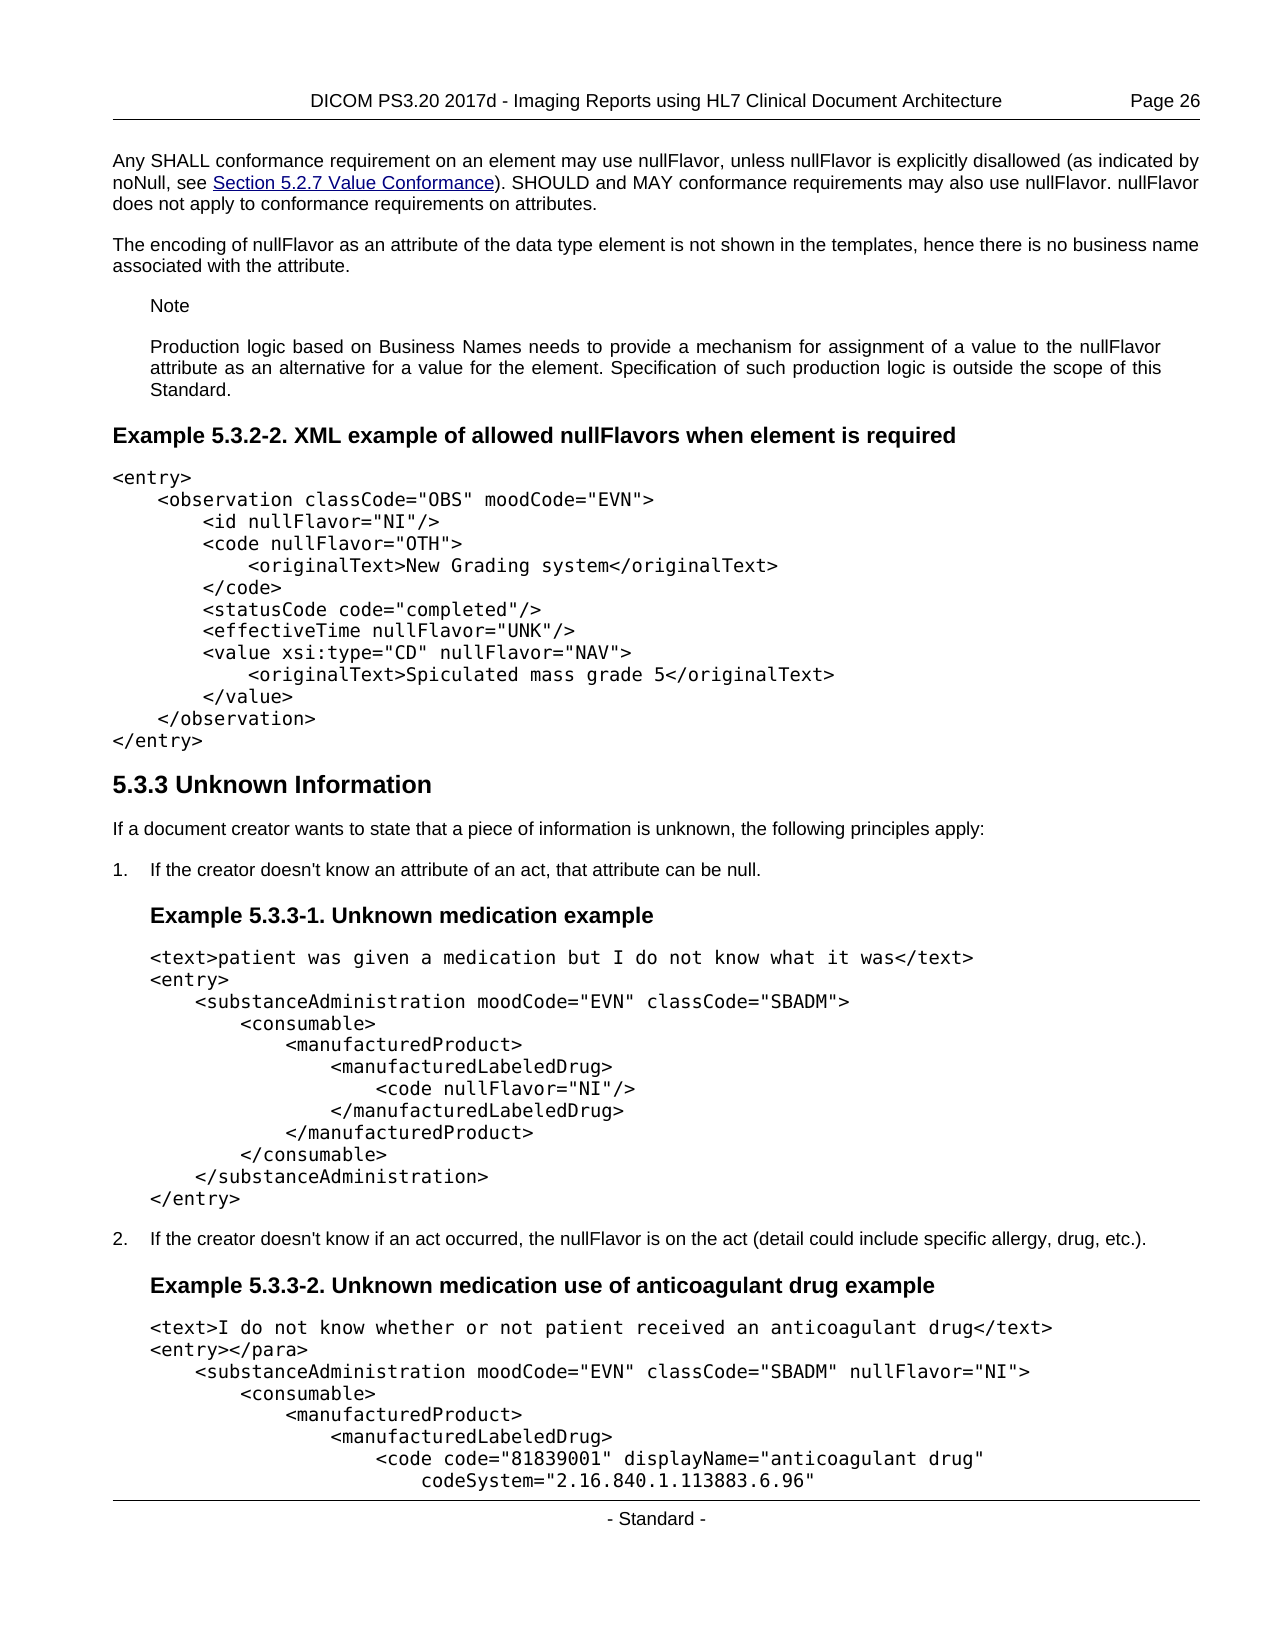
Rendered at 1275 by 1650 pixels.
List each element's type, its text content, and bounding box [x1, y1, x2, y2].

text Production logic based on Business Names needs to provide a mechanism for assignment of a value to the nullFlavor attribute as an alternative for a value for the element. Specification of such production logic is outside the scope of this Standard. [150, 336, 1162, 400]
text Example 5.3.2-2. XML example of allowed nullFlavors when element is required [112, 423, 1200, 449]
list Example 5.3.3-2. Unknown medication use of anticoagulant drug example [112, 1272, 1200, 1298]
list Example 5.3.3-1. Unknown medication example [112, 902, 1200, 928]
text The encoding of nullFlavor as an attribute of the data type element is not shown in the templates, hence there is no business name associated with the attribute. [112, 233, 1200, 277]
list If the creator doesn't know if an act occurred, the nullFlavor is on the act (detail could include specific allergy, drug, etc.). [112, 1228, 1200, 1250]
text If a document creator wants to state that a piece of information is unknown, the following principles apply: [112, 818, 1200, 839]
list <text>I do not know whether or not patient received an anticoagulant drug</text> <entry></para> <substanceAdministration moodCode="EVN" classCode="SBADM" nullFlavor="NI"> <consumable> <manufacturedProduct> <manufacturedLabeledDrug> <code code="81839001" displayName="anticoagulant drug" codeSystem="2.16.840.1.113883.6.96" [112, 1317, 1200, 1492]
text <entry> <observation classCode="OBS" moodCode="EVN"> <id nullFlavor="NI"/> <code nullFlavor="OTH"> <originalText>New Grading system</originalText> </code> <statusCode code="completed"/> <effectiveTime nullFlavor="UNK"/> <value xsi:type="CD" nullFlavor="NAV"> <originalText>Spiculated mass grade 5</originalText> </value> </observation> </entry> [112, 467, 1200, 752]
list <text>patient was given a medication but I do not know what it was</text> <entry> <substanceAdministration moodCode="EVN" classCode="SBADM"> <consumable> <manufacturedProduct> <manufacturedLabeledDrug> <code nullFlavor="NI"/> </manufacturedLabeledDrug> </manufacturedProduct> </consumable> </substanceAdministration> </entry> [112, 947, 1200, 1209]
text Note [150, 295, 1162, 317]
text Any SHALL conformance requirement on an element may use nullFlavor, unless nullFlavor is explicitly disallowed (as indicated by noNull, see Section 5.2.7 Value Conformance). SHOULD and MAY conformance requirements may also use nullFlavor. nullFlavor does not apply to conformance requirements on attributes. [112, 150, 1200, 215]
text 5.3.3 Unknown Information [112, 771, 1200, 799]
list If the creator doesn't know an attribute of an act, that attribute can be null. [112, 858, 1200, 880]
